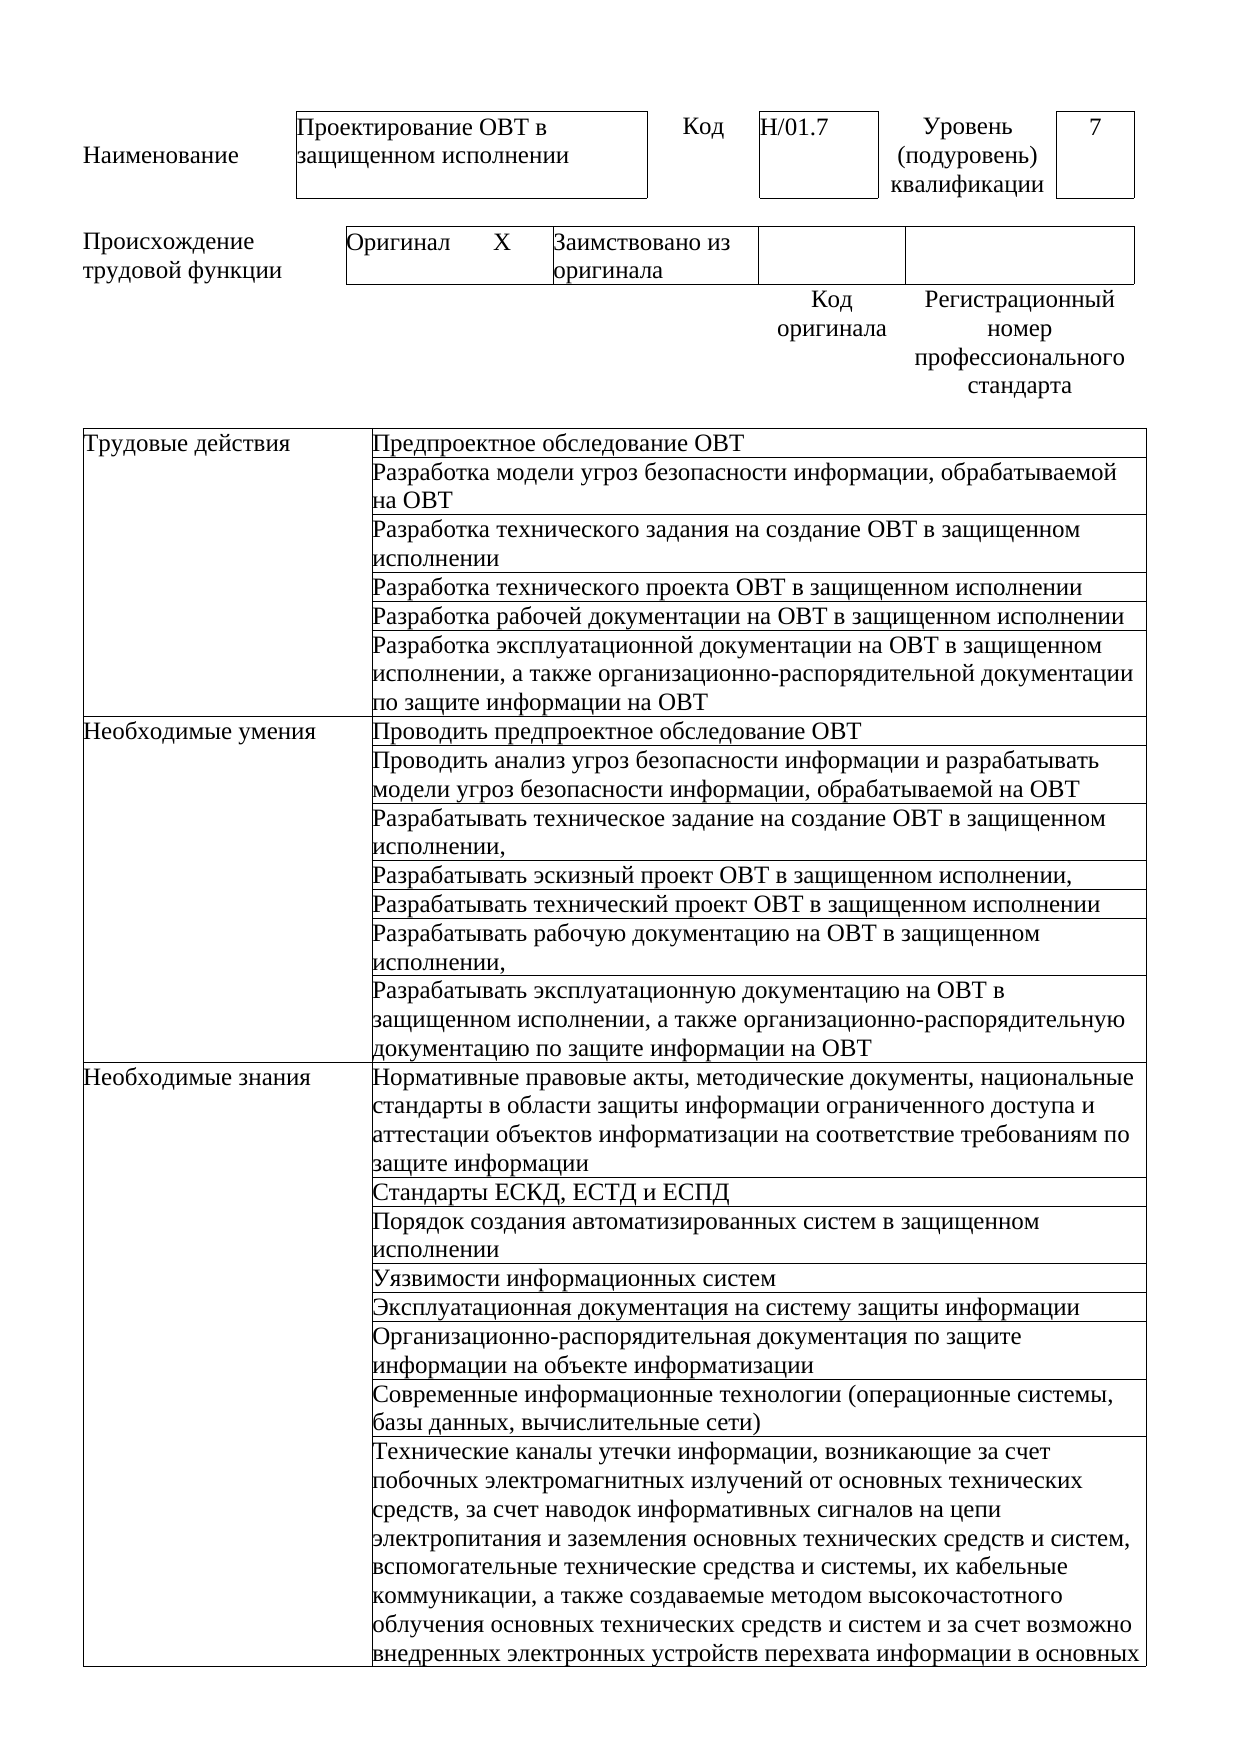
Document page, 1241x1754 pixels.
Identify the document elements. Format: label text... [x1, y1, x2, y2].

table_cell Разработка технического проекта ОВТ в защищенном исполнении [373, 573, 1146, 601]
table_cell Организационно-распорядительная документация по защите информации на объекте информатизации [373, 1322, 1146, 1379]
table_cell [346, 285, 553, 399]
table_cell Разрабатывать эксплуатационную документацию на ОВТ в защищенном исполнении, а также организационно-распорядительную документацию по защите информации на ОВТ [373, 976, 1146, 1062]
table_header H/01.7 [760, 112, 878, 198]
table_header Трудовые действия [84, 429, 372, 716]
table_cell Разрабатывать техническое задание на создание ОВТ в защищенном исполнении, [373, 804, 1146, 860]
table_header 7 [1057, 112, 1134, 198]
table_cell Регистрационный номер профессионального стандарта [905, 285, 1134, 399]
table_header Уровень (подуровень) квалификации [879, 111, 1056, 198]
table_cell Технические каналы утечки информации, возникающие за счет побочных электромагнитных излучений от основных технических средств, за счет наводок информативных сигналов на цепи электропитания и заземления основных технических средств и систем, вспомогательные технические средства и системы, их кабельные коммуникации, а также создаваемые методом высокочастотного облучения основных технических средств и систем и за счет возможно внедренных электронных устройств перехвата информации в основных [373, 1437, 1146, 1666]
table_cell [553, 285, 758, 399]
table_cell Порядок создания автоматизированных систем в защищенном исполнении [373, 1207, 1146, 1263]
table_header Происхождение трудовой функции [83, 226, 346, 284]
table_cell Разрабатывать технический проект ОВТ в защищенном исполнении [373, 890, 1146, 918]
table_header [759, 227, 905, 284]
table_cell Разработка эксплуатационной документации на ОВТ в защищенном исполнении, а также организационно-распорядительной документации по защите информации на ОВТ [373, 631, 1146, 716]
table_cell Разрабатывать рабочую документацию на ОВТ в защищенном исполнении, [373, 919, 1146, 975]
table_header X [493, 227, 553, 284]
table_cell Нормативные правовые акты, методические документы, национальные стандарты в области защиты информации ограниченного доступа и аттестации объектов информатизации на соответствие требованиям по защите информации [373, 1063, 1146, 1177]
table_cell Уязвимости информационных систем [373, 1264, 1146, 1292]
table_cell Код оригинала [758, 285, 905, 399]
table_header Проектирование ОВТ в защищенном исполнении [297, 112, 647, 198]
table_cell Проводить предпроектное обследование ОВТ [373, 717, 1146, 745]
table_cell Разрабатывать эскизный проект ОВТ в защищенном исполнении, [373, 861, 1146, 889]
table_cell Необходимые знания [84, 1063, 372, 1666]
table_cell Разработка модели угроз безопасности информации, обрабатываемой на ОВТ [373, 458, 1146, 514]
table_header Заимствовано из оригинала [554, 227, 758, 284]
table_header Наименование [83, 111, 296, 198]
table_cell Современные информационные технологии (операционные системы, базы данных, вычислительные сети) [373, 1380, 1146, 1436]
table_cell Необходимые умения [84, 717, 372, 1062]
table_cell Эксплуатационная документация на систему защиты информации [373, 1293, 1146, 1321]
table_cell [83, 284, 346, 399]
table_header Оригинал [347, 227, 493, 284]
table_header Код [648, 111, 759, 198]
table_cell Стандарты ЕСКД, ЕСТД и ЕСПД [373, 1178, 1146, 1206]
table_header Предпроектное обследование ОВТ [373, 429, 1146, 457]
table_header [906, 227, 1134, 284]
table_cell Разработка рабочей документации на ОВТ в защищенном исполнении [373, 602, 1146, 630]
table_cell Разработка технического задания на создание ОВТ в защищенном исполнении [373, 515, 1146, 572]
table_cell Проводить анализ угроз безопасности информации и разрабатывать модели угроз безопасности информации, обрабатываемой на ОВТ [373, 746, 1146, 803]
